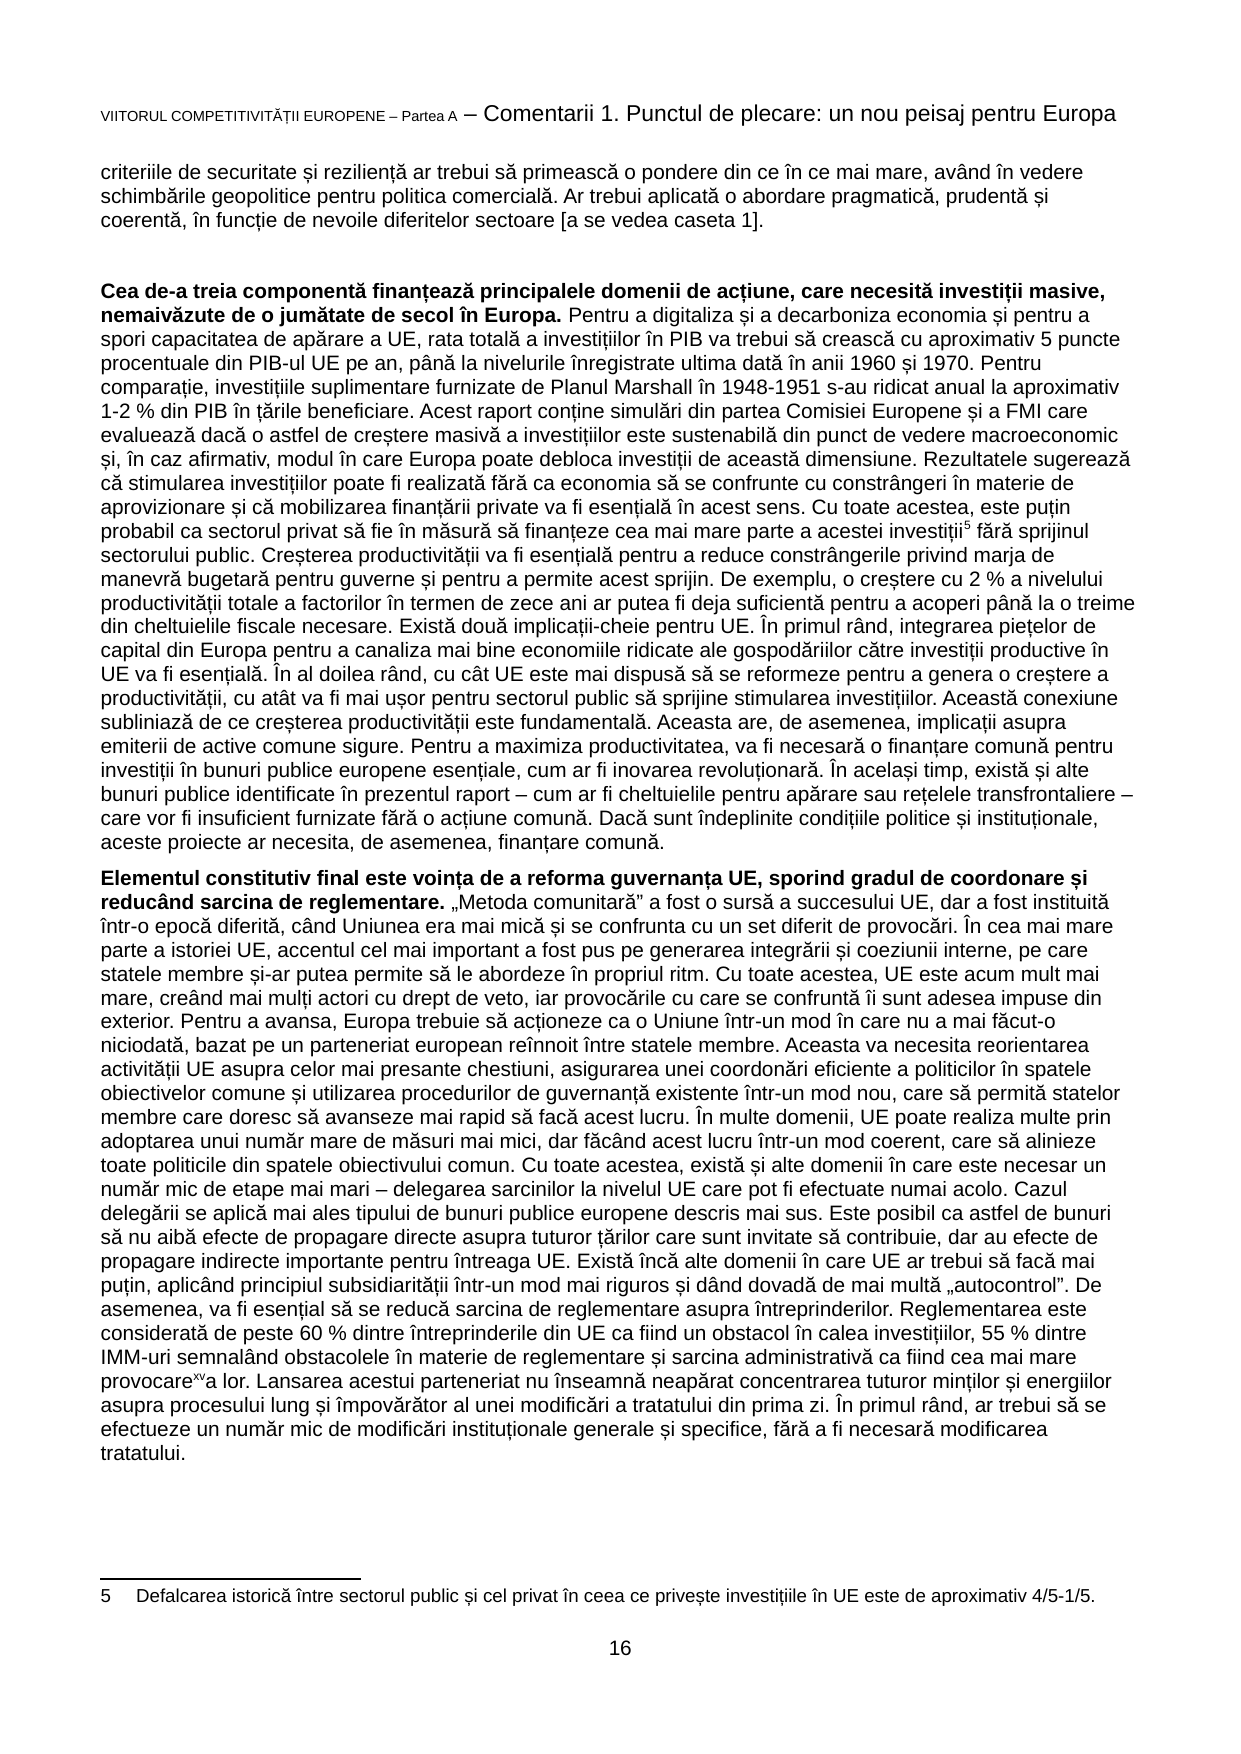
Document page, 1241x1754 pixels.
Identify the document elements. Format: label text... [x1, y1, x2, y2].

text Cea de-a treia componentă finanțează principalele domenii de acțiune, care necesită investiții masive, nemaivăzute de o jumătate de secol în Europa. Pentru a digitaliza și a decarboniza economia și pentru a spori capacitatea de apărare a UE, rata totală a investițiilor în PIB va trebui să crească cu aproximativ 5 puncte procentuale din PIB-ul UE pe an, până la nivelurile înregistrate ultima dată în anii 1960 și 1970. Pentru comparație, investițiile suplimentare furnizate de Planul Marshall în 1948-1951 s-au ridicat anual la aproximativ 1-2 % din PIB în țările beneficiare. Acest raport conține simulări din partea Comisiei Europene și a FMI care evaluează dacă o astfel de creștere masivă a investițiilor este sustenabilă din punct de vedere macroeconomic și, în caz afirmativ, modul în care Europa poate debloca investiții de această dimensiune. Rezultatele sugerează că stimularea investițiilor poate fi realizată fără ca economia să se confrunte cu constrângeri în materie de aprovizionare și că mobilizarea finanțării private va fi esențială în acest sens. Cu toate acestea, este puțin probabil ca sectorul privat să fie în măsură să finanțeze cea mai mare parte a acestei investiții fără sprijinul sectorului public. Creșterea productivității va fi esențială pentru a reduce constrângerile privind marja de manevră bugetară pentru guverne și pentru a permite acest sprijin. De exemplu, o creștere cu 2 % a nivelului productivității totale a factorilor în termen de zece ani ar putea fi deja suficientă pentru a acoperi până la o treime din cheltuielile fiscale necesare. Există două implicații-cheie pentru UE. În primul rând, integrarea piețelor de capital din Europa pentru a canaliza mai bine economiile ridicate ale gospodăriilor către investiții productive în UE va fi esențială. În al doilea rând, cu cât UE este mai dispusă să se reformeze pentru a genera o creștere a productivității, cu atât va fi mai ușor pentru sectorul public să sprijine stimularea investițiilor. Această conexiune subliniază de ce creșterea productivității este fundamentală. Aceasta are, de asemenea, implicații asupra emiterii de active comune sigure. Pentru a maximiza productivitatea, va fi necesară o finanțare comună pentru investiții în bunuri publice europene esențiale, cum ar fi inovarea revoluționară. În același timp, există și alte bunuri publice identificate în prezentul raport – cum ar fi cheltuielile pentru apărare sau rețelele transfrontaliere – care vor fi insuficient furnizate fără o acțiune comună. Dacă sunt îndeplinite condițiile politice și instituționale, aceste proiecte ar necesita, de asemenea, finanțare comună. [100, 279, 1140, 854]
text Elementul constitutiv final este voința de a reforma guvernanța UE, sporind gradul de coordonare și reducând sarcina de reglementare. „Metoda comunitară” a fost o sursă a succesului UE, dar a fost instituită într-o epocă diferită, când Uniunea era mai mică și se confrunta cu un set diferit de provocări. În cea mai mare parte a istoriei UE, accentul cel mai important a fost pus pe generarea integrării și coeziunii interne, pe care statele membre și-ar putea permite să le abordeze în propriul ritm. Cu toate acestea, UE este acum mult mai mare, creând mai mulți actori cu drept de veto, iar provocările cu care se confruntă îi sunt adesea impuse din exterior. Pentru a avansa, Europa trebuie să acționeze ca o Uniune într-un mod în care nu a mai făcut-o niciodată, bazat pe un parteneriat european reînnoit între statele membre. Aceasta va necesita reorientarea activității UE asupra celor mai presante chestiuni, asigurarea unei coordonări eficiente a politicilor în spatele obiectivelor comune și utilizarea procedurilor de guvernanță existente într-un mod nou, care să permită statelor membre care doresc să avanseze mai rapid să facă acest lucru. În multe domenii, UE poate realiza multe prin adoptarea unui număr mare de măsuri mai mici, dar făcând acest lucru într-un mod coerent, care să alinieze toate politicile din spatele obiectivului comun. Cu toate acestea, există și alte domenii în care este necesar un număr mic de etape mai mari – delegarea sarcinilor la nivelul UE care pot fi efectuate numai acolo. Cazul delegării se aplică mai ales tipului de bunuri publice europene descris mai sus. Este posibil ca astfel de bunuri să nu aibă efecte de propagare directe asupra tuturor țărilor care sunt invitate să contribuie, dar au efecte de propagare indirecte importante pentru întreaga UE. Există încă alte domenii în care UE ar trebui să facă mai puțin, aplicând principiul subsidiarității într-un mod mai riguros și dând dovadă de mai multă „autocontrol”. De asemenea, va fi esențial să se reducă sarcina de reglementare asupra întreprinderilor. Reglementarea este considerată de peste 60 % dintre întreprinderile din UE ca fiind un obstacol în calea investițiilor, 55 % dintre IMM-uri semnalând obstacolele în materie de reglementare și sarcina administrativă ca fiind cea mai mare provocarea lor. Lansarea acestui parteneriat nu înseamnă neapărat concentrarea tuturor minților și energiilor asupra procesului lung și împovărător al unei modificări a tratatului din prima zi. În primul rând, ar trebui să se efectueze un număr mic de modificări instituționale generale și specifice, fără a fi necesară modificarea tratatului. [100, 866, 1140, 1464]
text Defalcarea istorică între sectorul public și cel privat în ceea ce privește investițiile în UE este de aproximativ 4/5-1/5. [100, 1585, 1140, 1606]
text criteriile de securitate și reziliență ar trebui să primească o pondere din ce în ce mai mare, având în vedere schimbările geopolitice pentru politica comercială. Ar trebui aplicată o abordare pragmatică, prudentă și coerentă, în funcție de nevoile diferitelor sectoare [a se vedea caseta 1]. [100, 159, 1140, 231]
